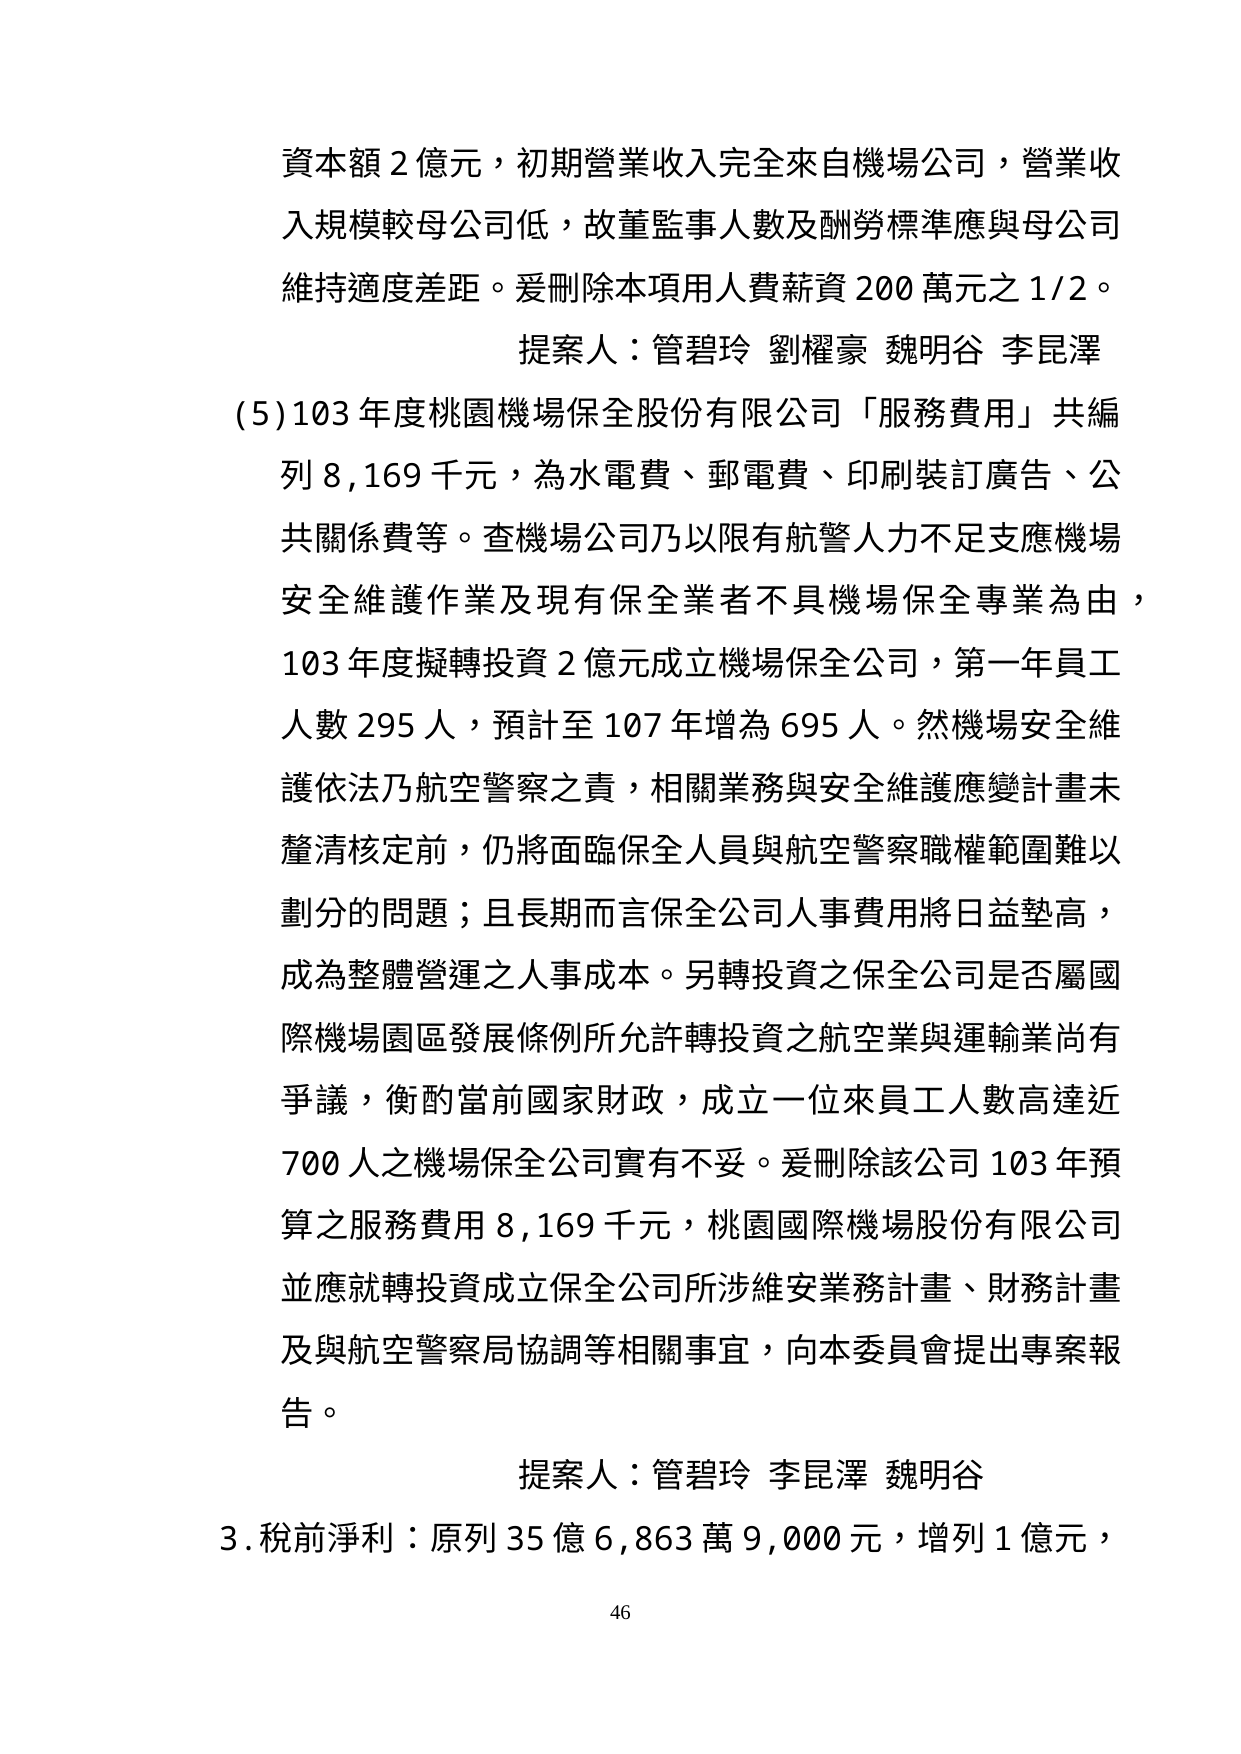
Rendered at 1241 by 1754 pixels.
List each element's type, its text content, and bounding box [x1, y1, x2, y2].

text 提案人：管碧玲 劉櫂豪 魏明谷 李昆澤 [118, 307, 1122, 369]
text 3.稅前淨利：原列35億6,863萬9,000元，增列1億元， [218, 1494, 1122, 1557]
text 提案人：管碧玲 李昆澤 魏明谷 [118, 1432, 1122, 1494]
text 資本額2億元，初期營業收入完全來自機場公司，營業收入規模較母公司低，故董監事人數及酬勞標準應與母公司維持適度差距。爰刪除本項用人費薪資200萬元之1/2。 [49, 119, 1122, 307]
text (5)103年度桃園機場保全股份有限公司「服務費用」共編列8,169千元，為水電費、郵電費、印刷裝訂廣告、公共關係費等。查機場公司乃以限有航警人力不足支應機場安全維護作業及現有保全業者不具機場保全專業為由，103年度擬轉投資2億元成立機場保全公司，第一年員工人數295人，預計至107年增為695人。然機場安全維護依法乃航空警察之責，相關業務與安全維護應變計畫未釐清核定前，仍將面臨保全人員與航空警察職權範圍難以劃分的問題；且長期而言保全公司人事費用將日益墊高，成為整體營運之人事成本。另轉投資之保全公司是否屬國際機場園區發展條例所允許轉投資之航空業與運輸業尚有爭議，衡酌當前國家財政，成立一位來員工人數高達近700人之機場保全公司實有不妥。爰刪除該公司103年預算之服務費用8,169千元，桃園國際機場股份有限公司並應就轉投資成立保全公司所涉維安業務計畫、財務計畫，及與航空警察局協調等相關事宜，向本委員會提出專案報告。 [230, 369, 1122, 1432]
